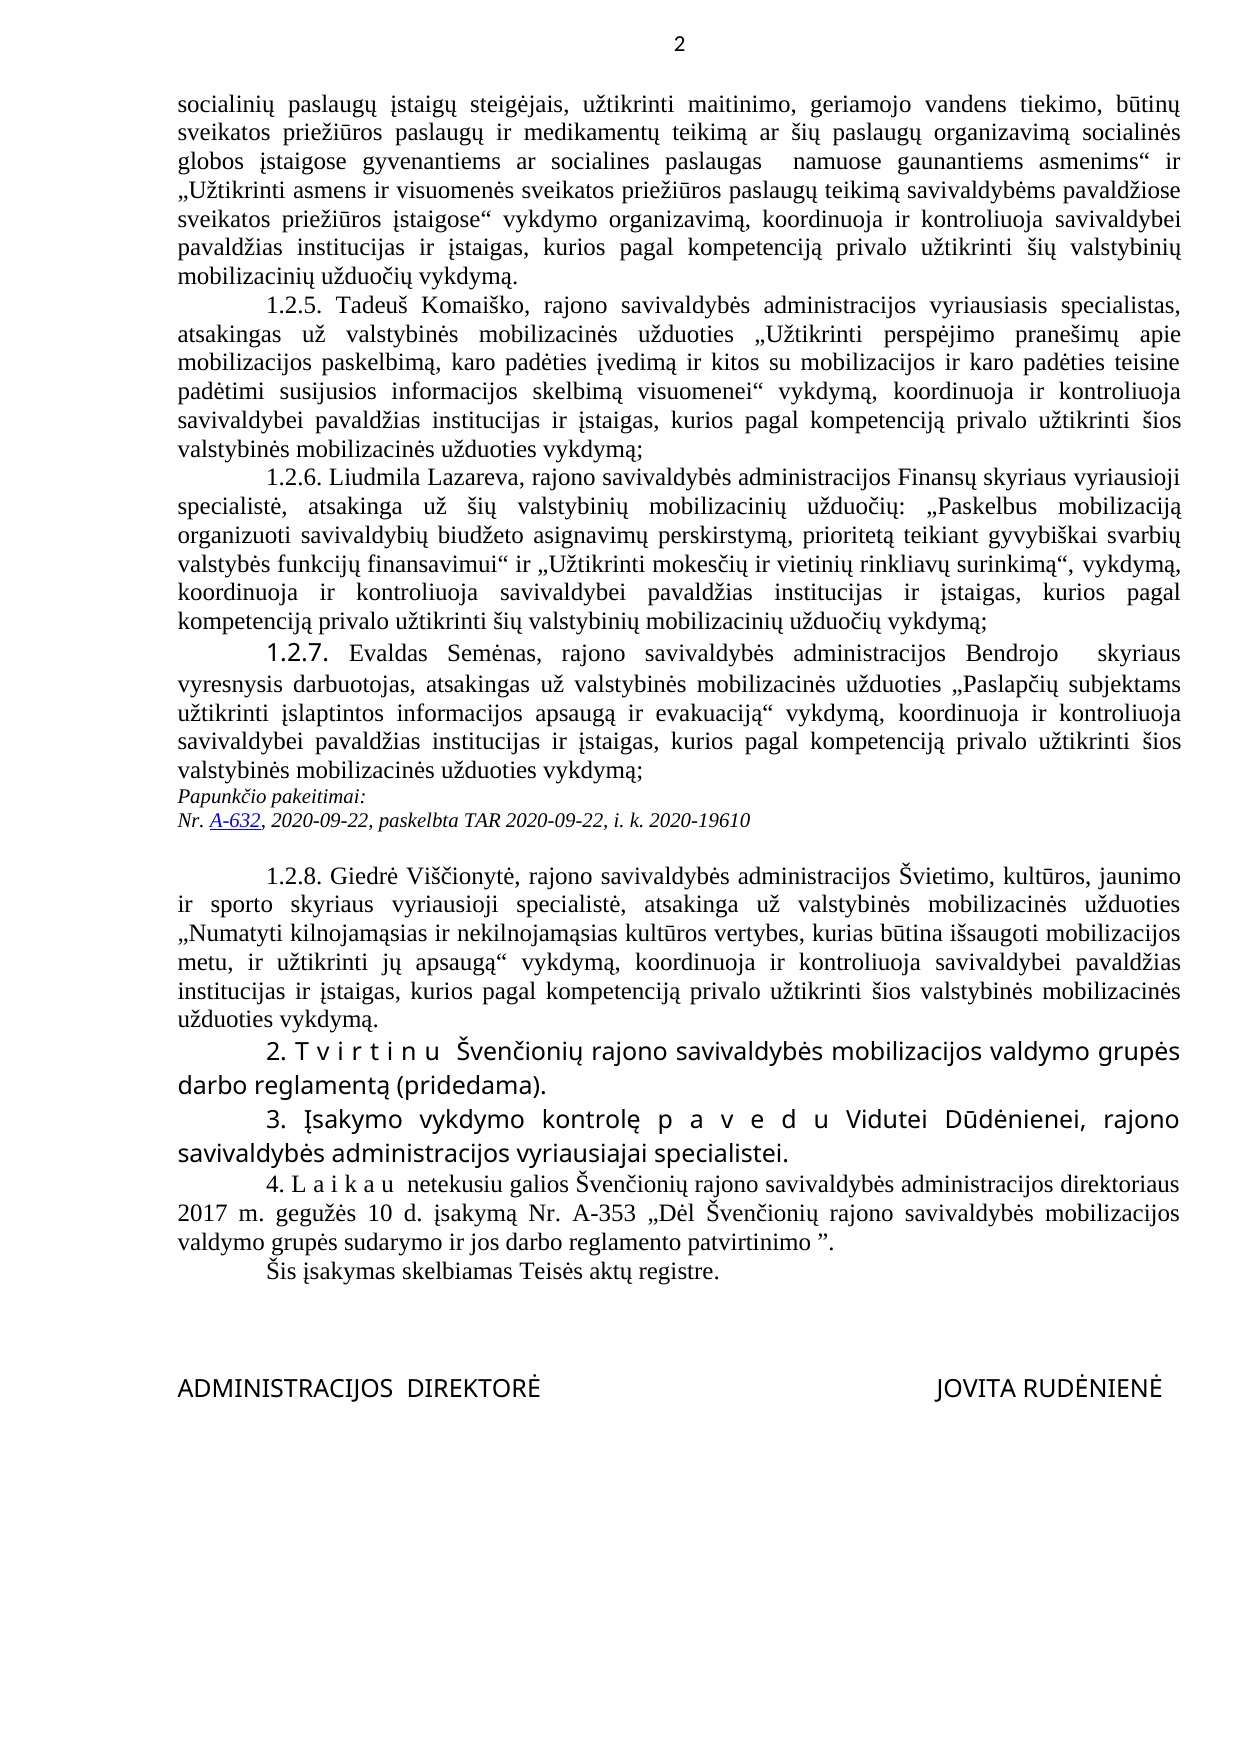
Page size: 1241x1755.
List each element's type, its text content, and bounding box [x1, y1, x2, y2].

text 1.2.5. Tadeuš Komaiško, rajono savivaldybės administracijos vyriausiasis specialistas, atsakingas už valstybinės mobilizacinės užduoties „Užtikrinti perspėjimo pranešimų apie mobilizacijos paskelbimą, karo padėties įvedimą ir kitos su mobilizacijos ir karo padėties teisine padėtimi susijusios informacijos skelbimą visuomenei“ vykdymą, koordinuoja ir kontroliuoja savivaldybei pavaldžias institucijas ir įstaigas, kurios pagal kompetenciją privalo užtikrinti šios valstybinės mobilizacinės užduoties vykdymą; [177, 290, 1181, 462]
text Šis įsakymas skelbiamas Teisės aktų registre. [177, 1256, 1181, 1284]
text 1.2.7. Evaldas Semėnas, rajono savivaldybės administracijos Bendrojo skyriaus vyresnysis darbuotojas, atsakingas už valstybinės mobilizacinės užduoties „Paslapčių subjektams užtikrinti įslaptintos informacijos apsaugą ir evakuaciją“ vykdymą, koordinuoja ir kontroliuoja savivaldybei pavaldžias institucijas ir įstaigas, kurios pagal kompetenciją privalo užtikrinti šios valstybinės mobilizacinės užduoties vykdymą; [177, 635, 1181, 784]
text 2. T v i r t i n u Švenčionių rajono savivaldybės mobilizacijos valdymo grupės darbo reglamentą (pridedama). [177, 1033, 1181, 1101]
text socialinių paslaugų įstaigų steigėjais, užtikrinti maitinimo, geriamojo vandens tiekimo, būtinų sveikatos priežiūros paslaugų ir medikamentų teikimą ar šių paslaugų organizavimą socialinės globos įstaigose gyvenantiems ar socialines paslaugas namuose gaunantiems asmenims“ ir „Užtikrinti asmens ir visuomenės sveikatos priežiūros paslaugų teikimą savivaldybėms pavaldžiose sveikatos priežiūros įstaigose“ vykdymo organizavimą, koordinuoja ir kontroliuoja savivaldybei pavaldžias institucijas ir įstaigas, kurios pagal kompetenciją privalo užtikrinti šių valstybinių mobilizacinių užduočių vykdymą. [177, 89, 1181, 290]
text Nr. A-632, 2020-09-22, paskelbta TAR 2020-09-22, i. k. 2020-19610 [177, 808, 1181, 832]
text 4. L a i k a u netekusiu galios Švenčionių rajono savivaldybės administracijos direktoriaus 2017 m. gegužės 10 d. įsakymą Nr. A-353 „Dėl Švenčionių rajono savivaldybės mobilizacijos valdymo grupės sudarymo ir jos darbo reglamento patvirtinimo ”. [177, 1169, 1181, 1256]
text ADMINISTRACIJOS DIREKTORĖ JOVITA RUDĖNIENĖ [177, 1371, 1181, 1405]
text Papunkčio pakeitimai: [177, 784, 1181, 808]
text 1.2.6. Liudmila Lazareva, rajono savivaldybės administracijos Finansų skyriaus vyriausioji specialistė, atsakinga už šių valstybinių mobilizacinių užduočių: „Paskelbus mobilizaciją organizuoti savivaldybių biudžeto asignavimų perskirstymą, prioritetą teikiant gyvybiškai svarbių valstybės funkcijų finansavimui“ ir „Užtikrinti mokesčių ir vietinių rinkliavų surinkimą“, vykdymą, koordinuoja ir kontroliuoja savivaldybei pavaldžias institucijas ir įstaigas, kurios pagal kompetenciją privalo užtikrinti šių valstybinių mobilizacinių užduočių vykdymą; [177, 462, 1181, 635]
text 1.2.8. Giedrė Viščionytė, rajono savivaldybės administracijos Švietimo, kultūros, jaunimo ir sporto skyriaus vyriausioji specialistė, atsakinga už valstybinės mobilizacinės užduoties „Numatyti kilnojamąsias ir nekilnojamąsias kultūros vertybes, kurias būtina išsaugoti mobilizacijos metu, ir užtikrinti jų apsaugą“ vykdymą, koordinuoja ir kontroliuoja savivaldybei pavaldžias institucijas ir įstaigas, kurios pagal kompetenciją privalo užtikrinti šios valstybinės mobilizacinės užduoties vykdymą. [177, 861, 1181, 1033]
text 3. Įsakymo vykdymo kontrolę p a v e d u Vidutei Dūdėnienei, rajono savivaldybės administracijos vyriausiajai specialistei. [177, 1101, 1181, 1169]
